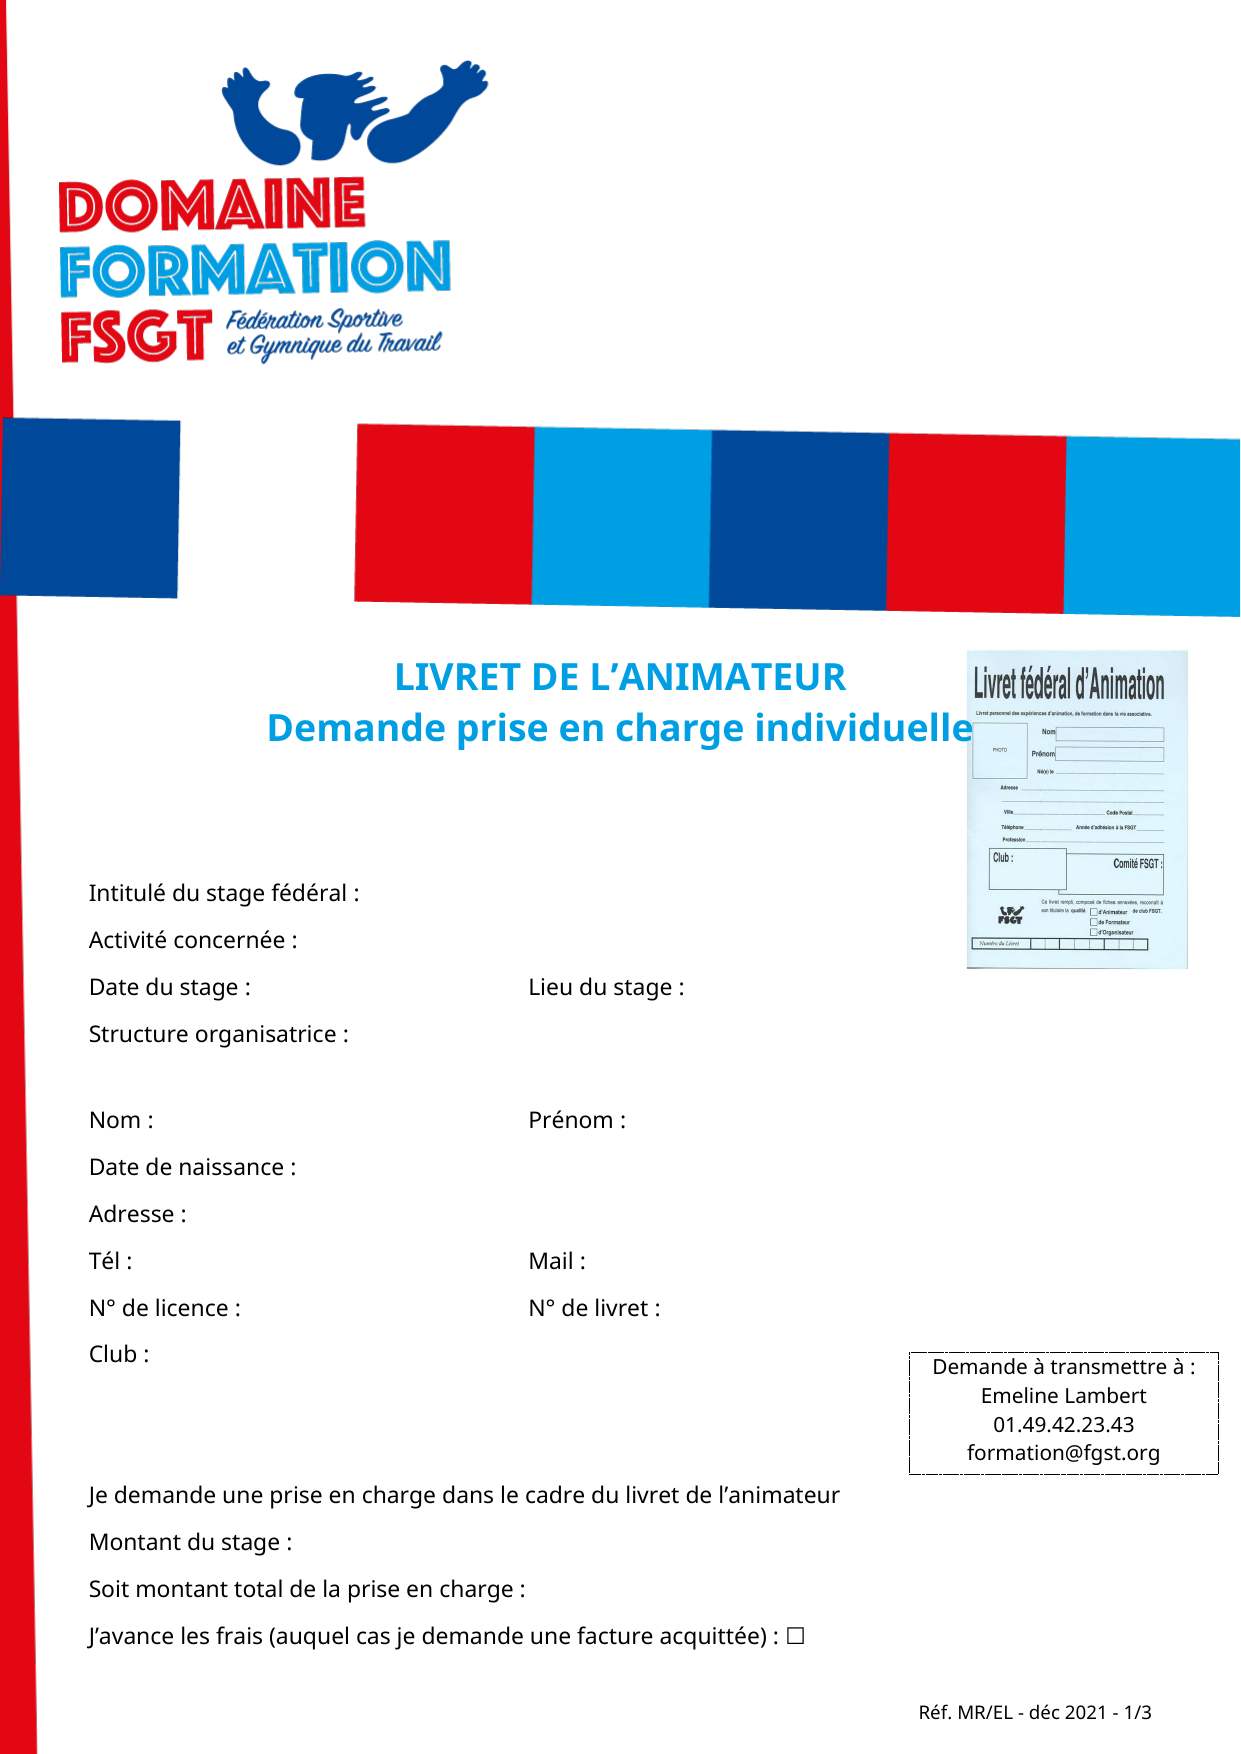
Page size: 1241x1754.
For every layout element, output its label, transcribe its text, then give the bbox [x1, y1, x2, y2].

picture [0, 0, 1241, 1754]
text Je demande une prise en charge dans le cadre du livret de l’animateur [88, 1479, 1152, 1510]
text N° de livret : [528, 1292, 779, 1323]
text Date de naissance : [88, 1151, 969, 1182]
text Tél : [88, 1245, 339, 1276]
text Montant du stage : [88, 1526, 969, 1557]
text N° de licence : [88, 1292, 339, 1323]
text Demande prise en charge individuelle [88, 701, 1152, 752]
text Club : [88, 1338, 969, 1370]
text LIVRET DE L’ANIMATEUR [88, 650, 1152, 701]
text Prénom : [528, 1104, 779, 1135]
text J’avance les frais (auquel cas je demande une facture acquittée) : ☐ [88, 1620, 969, 1651]
text Date du stage : [88, 971, 339, 1002]
text Soit montant total de la prise en charge : [88, 1573, 969, 1604]
text Activité concernée : [88, 924, 969, 955]
text Nom : [88, 1104, 339, 1135]
text Adresse : [88, 1198, 969, 1229]
text Lieu du stage : [528, 971, 779, 1002]
text Intitulé du stage fédéral : [88, 877, 969, 908]
text Mail : [528, 1245, 779, 1276]
text Structure organisatrice : [88, 1018, 969, 1049]
